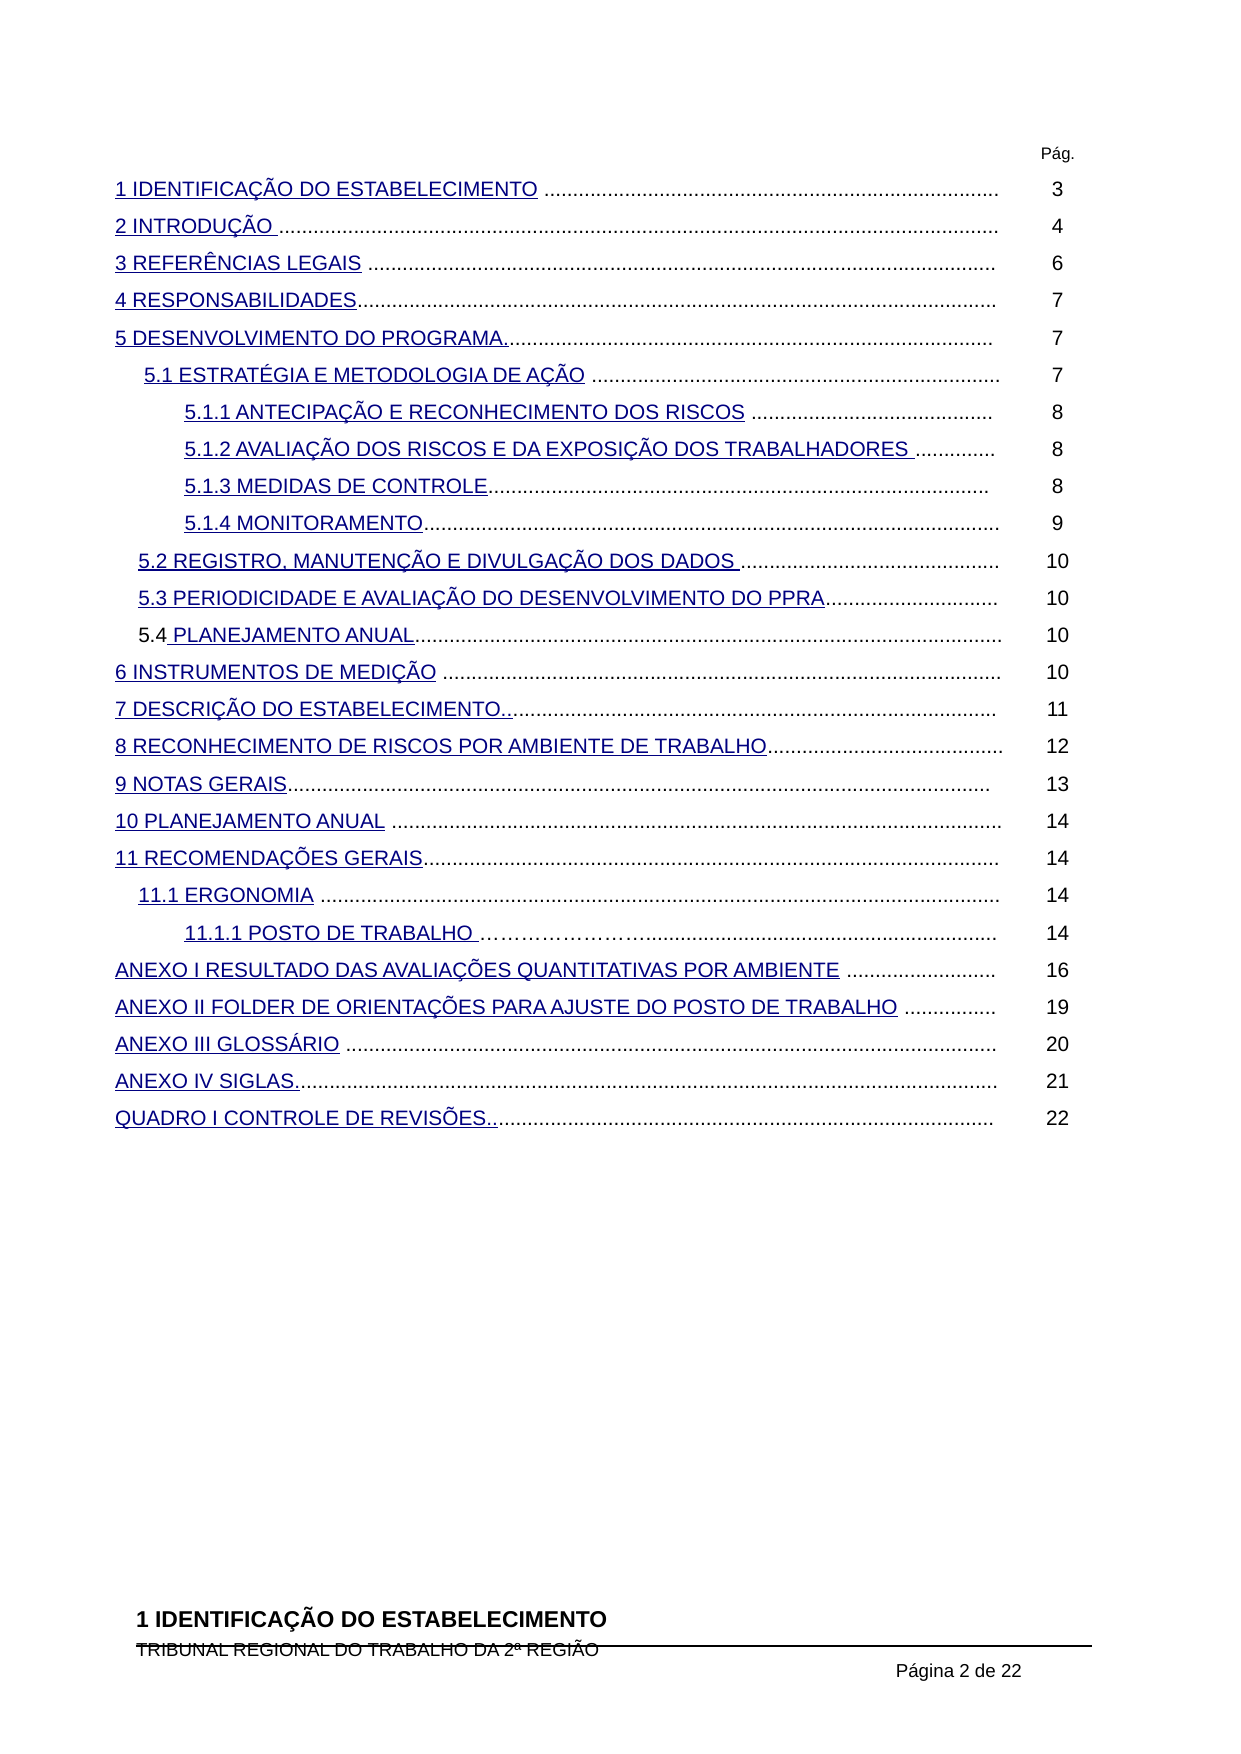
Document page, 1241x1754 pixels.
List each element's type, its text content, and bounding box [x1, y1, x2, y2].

table_header 3 [1006, 176, 1109, 213]
table_cell 7 7 [1006, 287, 1109, 362]
table_cell 3 REFERÊNCIAS LEGAIS ............................................................................................................. [114, 250, 1006, 287]
table_cell 6 [1006, 250, 1109, 287]
table_cell 4 responsabilidades............................................................................................................... 5 DESENVOLVIMENTO DO PROGRAMA..................................................................................... [114, 287, 1006, 362]
table_cell 4 [1006, 213, 1109, 250]
text 1 IDENTIFICAÇÃO DO ESTABELECIMENTO [136, 1606, 1104, 1632]
text Pág. [136, 138, 1104, 163]
table_cell 2 INTRODUÇÃO ............................................................................................................................. [114, 213, 1006, 250]
table_cell 5.1 ESTRATÉGIA E METODOLOGIA DE AÇÃO ....................................................................... 5.1.1 antecipação E RECONHECIMENTO DOS RISCOS .......................................... 5.1.2 AVALIAÇÃO DOS RISCOS E DA EXPOSIÇÃO DOS TRABALHADORES .............. 5.1.3 MEDIDAS DE CONTROLE....................................................................................... 5.1.4 MONITORAMENTO.................................................................................................... 5.2 REGISTRO, MANUTENÇÃO E DIVULGAÇÃO DOS DADOS ............................................. 5.3 PERIODICIDADE E AVALIAÇÃO DO DESENVOLVIMENTO DO PPRA.............................. 5.4 PLANEJAMENTO ANUAL...................................................................................................... 6 instrumentoS de medição ................................................................................................. 7 descrição do estabelecimento...................................................................................... 8 reconhecimento de riscos por ambiente de trabalho......................................... 9 notas gerais.......................................................................................................................... 10 planejamento anual .......................................................................................................... 11 recomendações gerais.................................................................................................... 11.1 ergonomia ...................................................................................................................... 11.1.1 posto de trabalho ……………………............................................................. anexo i resultado das avaliações quantitativas por ambiente .......................... anexo ii folder de orientações para ajuste do posto de trabalho ................ anexo iii glossário ................................................................................................................. anexo iv siglas.......................................................................................................................... QUADRO I CONTROLE DE REVISÕES........................................................................................ [114, 362, 1006, 1143]
table_header 1 IDENTIFICAÇÃO DO ESTABELECIMENTO ............................................................................... [114, 176, 1006, 213]
table_cell 7 8 8 8 9 10 10 10 10 11 12 13 14 14 14 14 16 19 20 21 22 [1006, 362, 1109, 1143]
